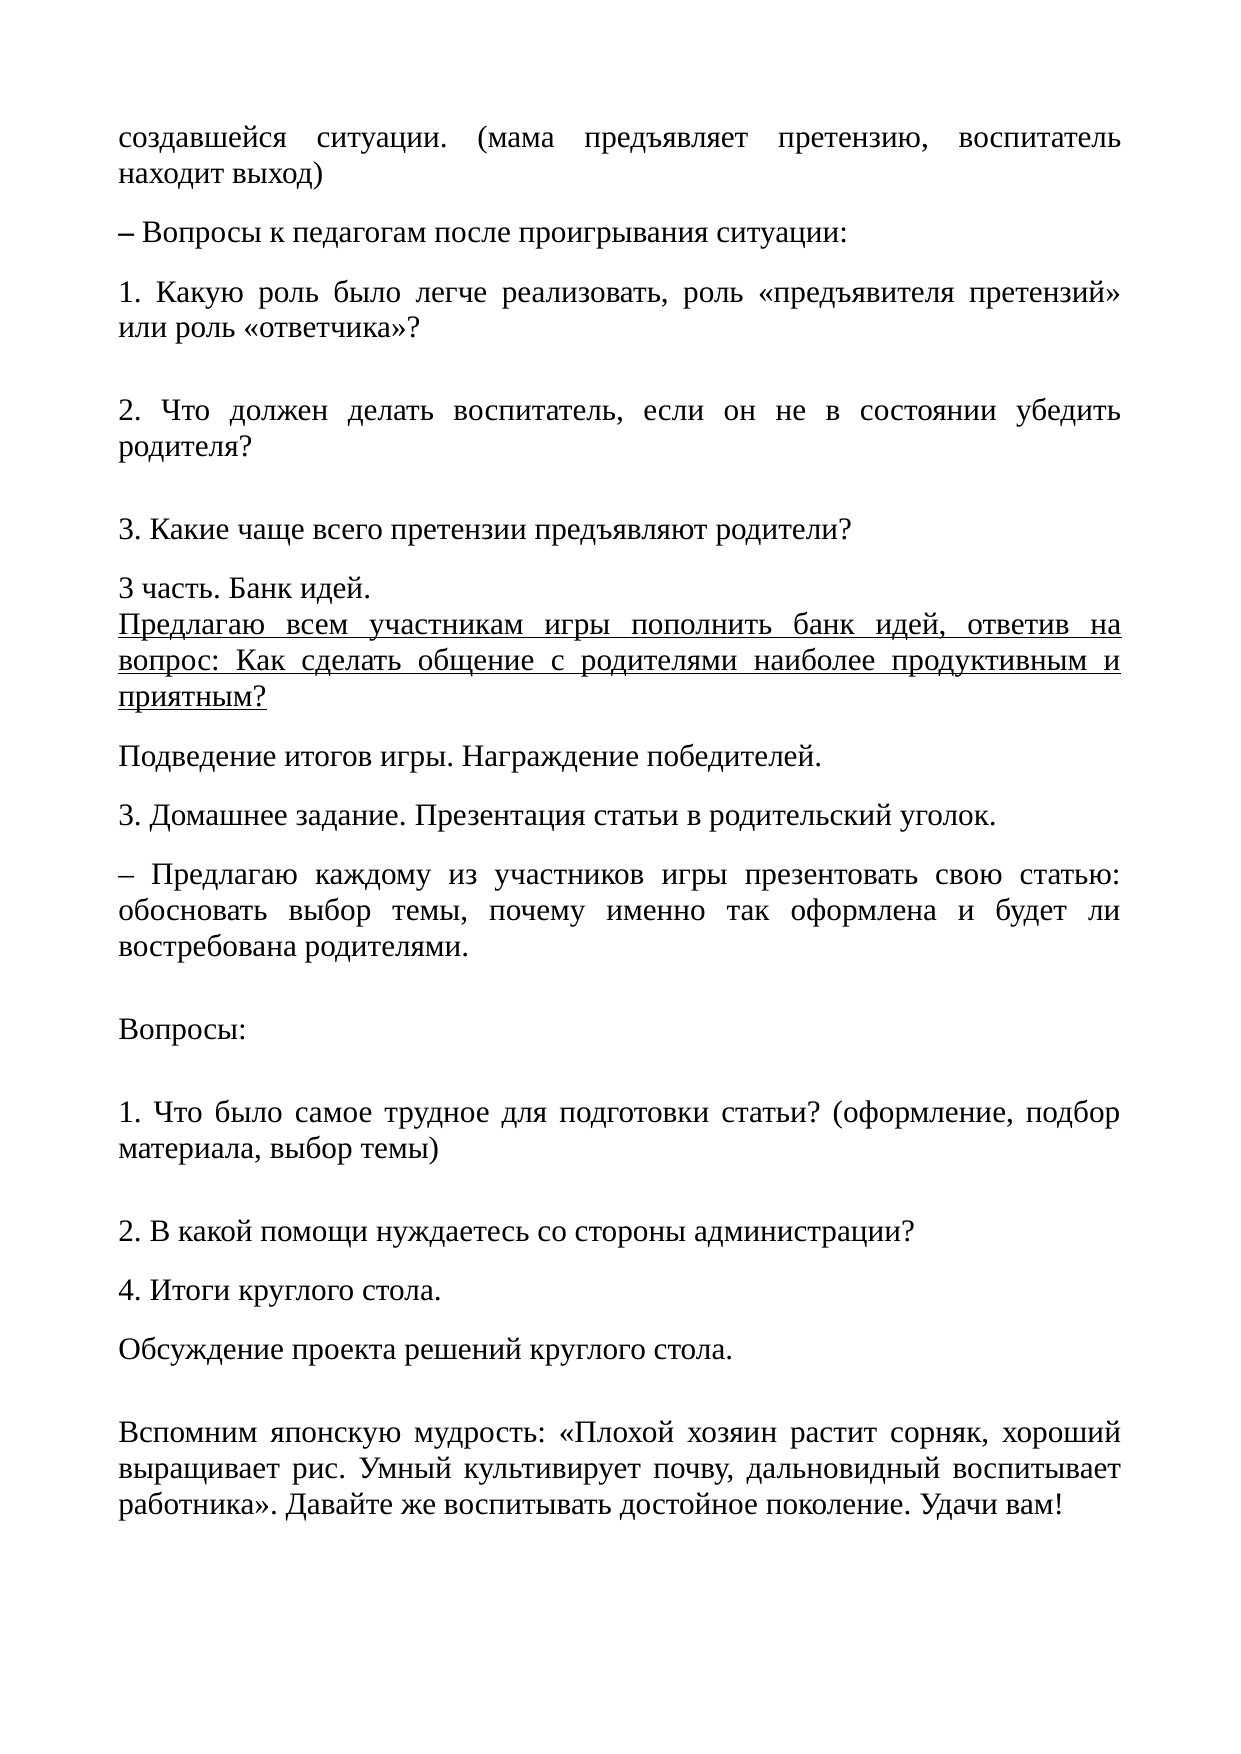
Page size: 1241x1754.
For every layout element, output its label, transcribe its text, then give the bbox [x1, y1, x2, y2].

text Подведение итогов игры. Награждение победителей. [118, 737, 1122, 773]
text 1. Какую роль было легче реализовать, роль «предъявителя претензий» или роль «ответчика»? [118, 273, 1122, 345]
text 3. Домашнее задание. Презентация статьи в родительский уголок. [118, 796, 1122, 832]
text Обсуждение проекта решений круглого стола. [118, 1331, 1122, 1367]
text Вспомним японскую мудрость: «Плохой хозяин растит сорняк, хороший выращивает рис. Умный культивирует почву, дальновидный воспитывает работника». Давайте же воспитывать достойное поколение. Удачи вам! [118, 1413, 1122, 1521]
text 3 часть. Банк идей. [118, 570, 1122, 606]
text 2. В какой помощи нуждаетесь со стороны администрации? [118, 1212, 1122, 1248]
text 3. Какие чаще всего претензии предъявляют родители? [118, 510, 1122, 546]
text Вопросы: [118, 1010, 1122, 1046]
text 1. Что было самое трудное для подготовки статьи? (оформление, подбор материала, выбор темы) [118, 1093, 1122, 1165]
text Предлагаю всем участникам игры пополнить банк идей, ответив на [118, 606, 1122, 637]
text – Вопросы к педагогам после проигрывания ситуации: [118, 213, 1122, 249]
text создавшейся ситуации. (мама предъявляет претензию, воспитатель находит выход) [118, 118, 1122, 190]
text вопрос: Как сделать общение с родителями наиболее продуктивным и приятным? [118, 638, 1122, 713]
text 2. Что должен делать воспитатель, если он не в состоянии убедить родителя? [118, 392, 1122, 463]
text – Предлагаю каждому из участников игры презентовать свою статью: обосновать выбор темы, почему именно так оформлена и будет ли востребована родителями. [118, 856, 1122, 963]
text 4. Итоги круглого стола. [118, 1271, 1122, 1307]
